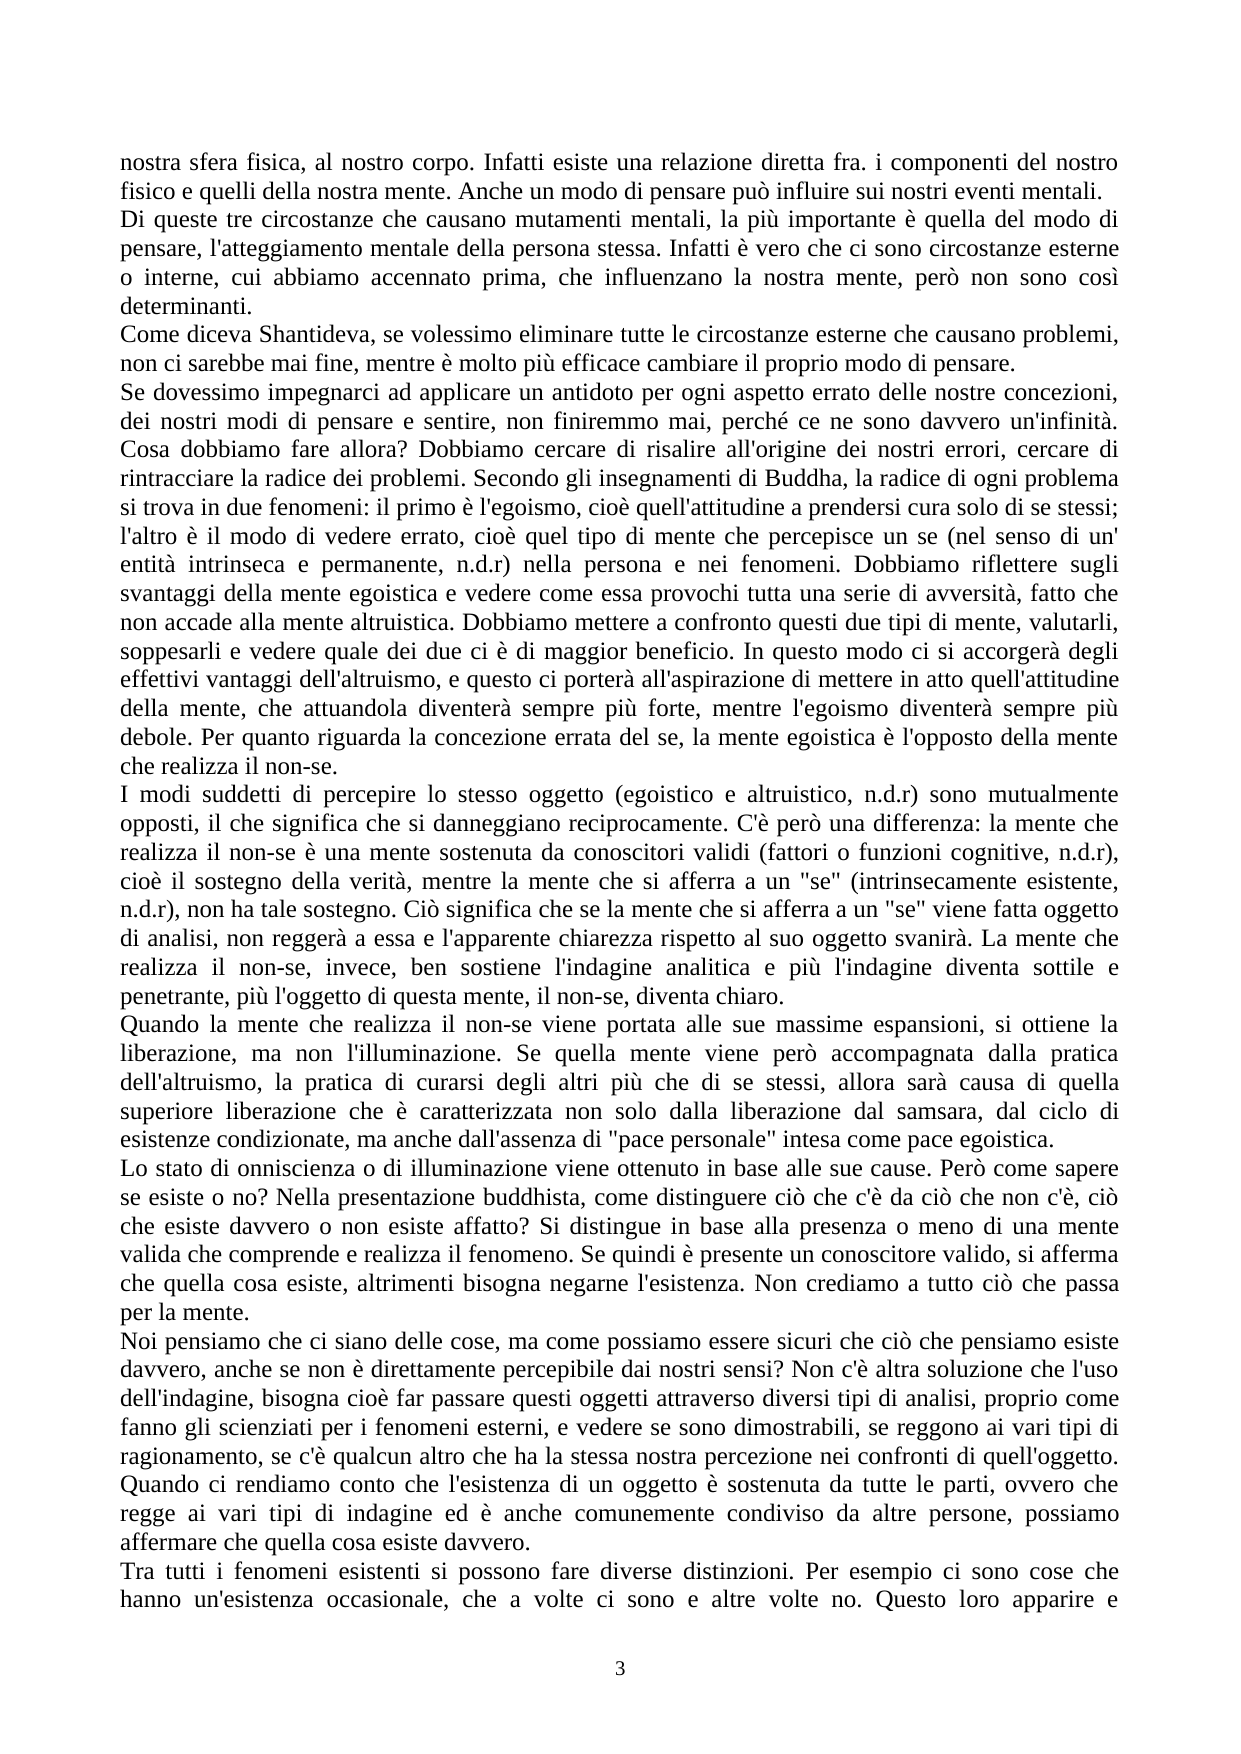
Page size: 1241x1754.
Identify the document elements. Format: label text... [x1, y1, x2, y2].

text Lo stato di onniscienza o di illuminazione viene ottenuto in base alle sue cause. Però come sapere se esiste o no? Nella presentazione buddhista, come distinguere ciò che c'è da ciò che non c'è, ciò che esiste davvero o non esiste affatto? Si distingue in base alla presenza o meno di una mente valida che comprende e realizza il fenomeno. Se quindi è presente un conoscitore valido, si afferma che quella cosa esiste, altrimenti bisogna negarne l'esistenza. Non crediamo a tutto ciò che passa per la mente. [120, 1153, 1120, 1326]
text Quando la mente che realizza il non-se viene portata alle sue massime espansioni, si ottiene la liberazione, ma non l'illuminazione. Se quella mente viene però accompagnata dalla pratica dell'altruismo, la pratica di curarsi degli altri più che di se stessi, allora sarà causa di quella superiore liberazione che è caratterizzata non solo dalla liberazione dal samsara, dal ciclo di esistenze condizionate, ma anche dall'assenza di "pace personale" intesa come pace egoistica. [120, 1009, 1120, 1153]
text Come diceva Shantideva, se volessimo eliminare tutte le circostanze esterne che causano problemi, non ci sarebbe mai fine, mentre è molto più efficace cambiare il proprio modo di pensare. [120, 319, 1120, 377]
text Noi pensiamo che ci siano delle cose, ma come possiamo essere sicuri che ciò che pensiamo esiste davvero, anche se non è direttamente percepibile dai nostri sensi? Non c'è altra soluzione che l'uso dell'indagine, bisogna cioè far passare questi oggetti attraverso diversi tipi di analisi, proprio come fanno gli scienziati per i fenomeni esterni, e vedere se sono dimostrabili, se reggono ai vari tipi di ragionamento, se c'è qualcun altro che ha la stessa nostra percezione nei confronti di quell'oggetto. Quando ci rendiamo conto che l'esistenza di un oggetto è sostenuta da tutte le parti, ovvero che regge ai vari tipi di indagine ed è anche comunemente condiviso da altre persone, possiamo affermare che quella cosa esiste davvero. [120, 1326, 1120, 1556]
text Tra tutti i fenomeni esistenti si possono fare diverse distinzioni. Per esempio ci sono cose che hanno un'esistenza occasionale, che a volte ci sono e altre volte no. Questo loro apparire e [120, 1556, 1120, 1613]
text Se dovessimo impegnarci ad applicare un antidoto per ogni aspetto errato delle nostre concezioni, dei nostri modi di pensare e sentire, non finiremmo mai, perché ce ne sono davvero un'infinità. Cosa dobbiamo fare allora? Dobbiamo cercare di risalire all'origine dei nostri errori, cercare di rintracciare la radice dei problemi. Secondo gli insegnamenti di Buddha, la radice di ogni problema si trova in due fenomeni: il primo è l'egoismo, cioè quell'attitudine a prendersi cura solo di se stessi; l'altro è il modo di vedere errato, cioè quel tipo di mente che percepisce un se (nel senso di un' entità intrinseca e permanente, n.d.r) nella persona e nei fenomeni. Dobbiamo riflettere sugli svantaggi della mente egoistica e vedere come essa provochi tutta una serie di avversità, fatto che non accade alla mente altruistica. Dobbiamo mettere a confronto questi due tipi di mente, valutarli, soppesarli e vedere quale dei due ci è di maggior beneficio. In questo modo ci si accorgerà degli effettivi vantaggi dell'altruismo, e questo ci porterà all'aspirazione di mettere in atto quell'attitudine della mente, che attuandola diventerà sempre più forte, mentre l'egoismo diventerà sempre più debole. Per quanto riguarda la concezione errata del se, la mente egoistica è l'opposto della mente che realizza il non-se. [120, 377, 1120, 779]
text nostra sfera fisica, al nostro corpo. Infatti esiste una relazione diretta fra. i componenti del nostro fisico e quelli della nostra mente. Anche un modo di pensare può influire sui nostri eventi mentali. [120, 147, 1120, 204]
text Di queste tre circostanze che causano mutamenti mentali, la più importante è quella del modo di pensare, l'atteggiamento mentale della persona stessa. Infatti è vero che ci sono circostanze esterne o interne, cui abbiamo accennato prima, che influenzano la nostra mente, però non sono così determinanti. [120, 204, 1120, 319]
text I modi suddetti di percepire lo stesso oggetto (egoistico e altruistico, n.d.r) sono mutualmente opposti, il che significa che si danneggiano reciprocamente. C'è però una differenza: la mente che realizza il non-se è una mente sostenuta da conoscitori validi (fattori o funzioni cognitive, n.d.r), cioè il sostegno della verità, mentre la mente che si afferra a un "se" (intrinsecamente esistente, n.d.r), non ha tale sostegno. Ciò significa che se la mente che si afferra a un "se" viene fatta oggetto di analisi, non reggerà a essa e l'apparente chiarezza rispetto al suo oggetto svanirà. La mente che realizza il non-se, invece, ben sostiene l'indagine analitica e più l'indagine diventa sottile e penetrante, più l'oggetto di questa mente, il non-se, diventa chiaro. [120, 779, 1120, 1009]
